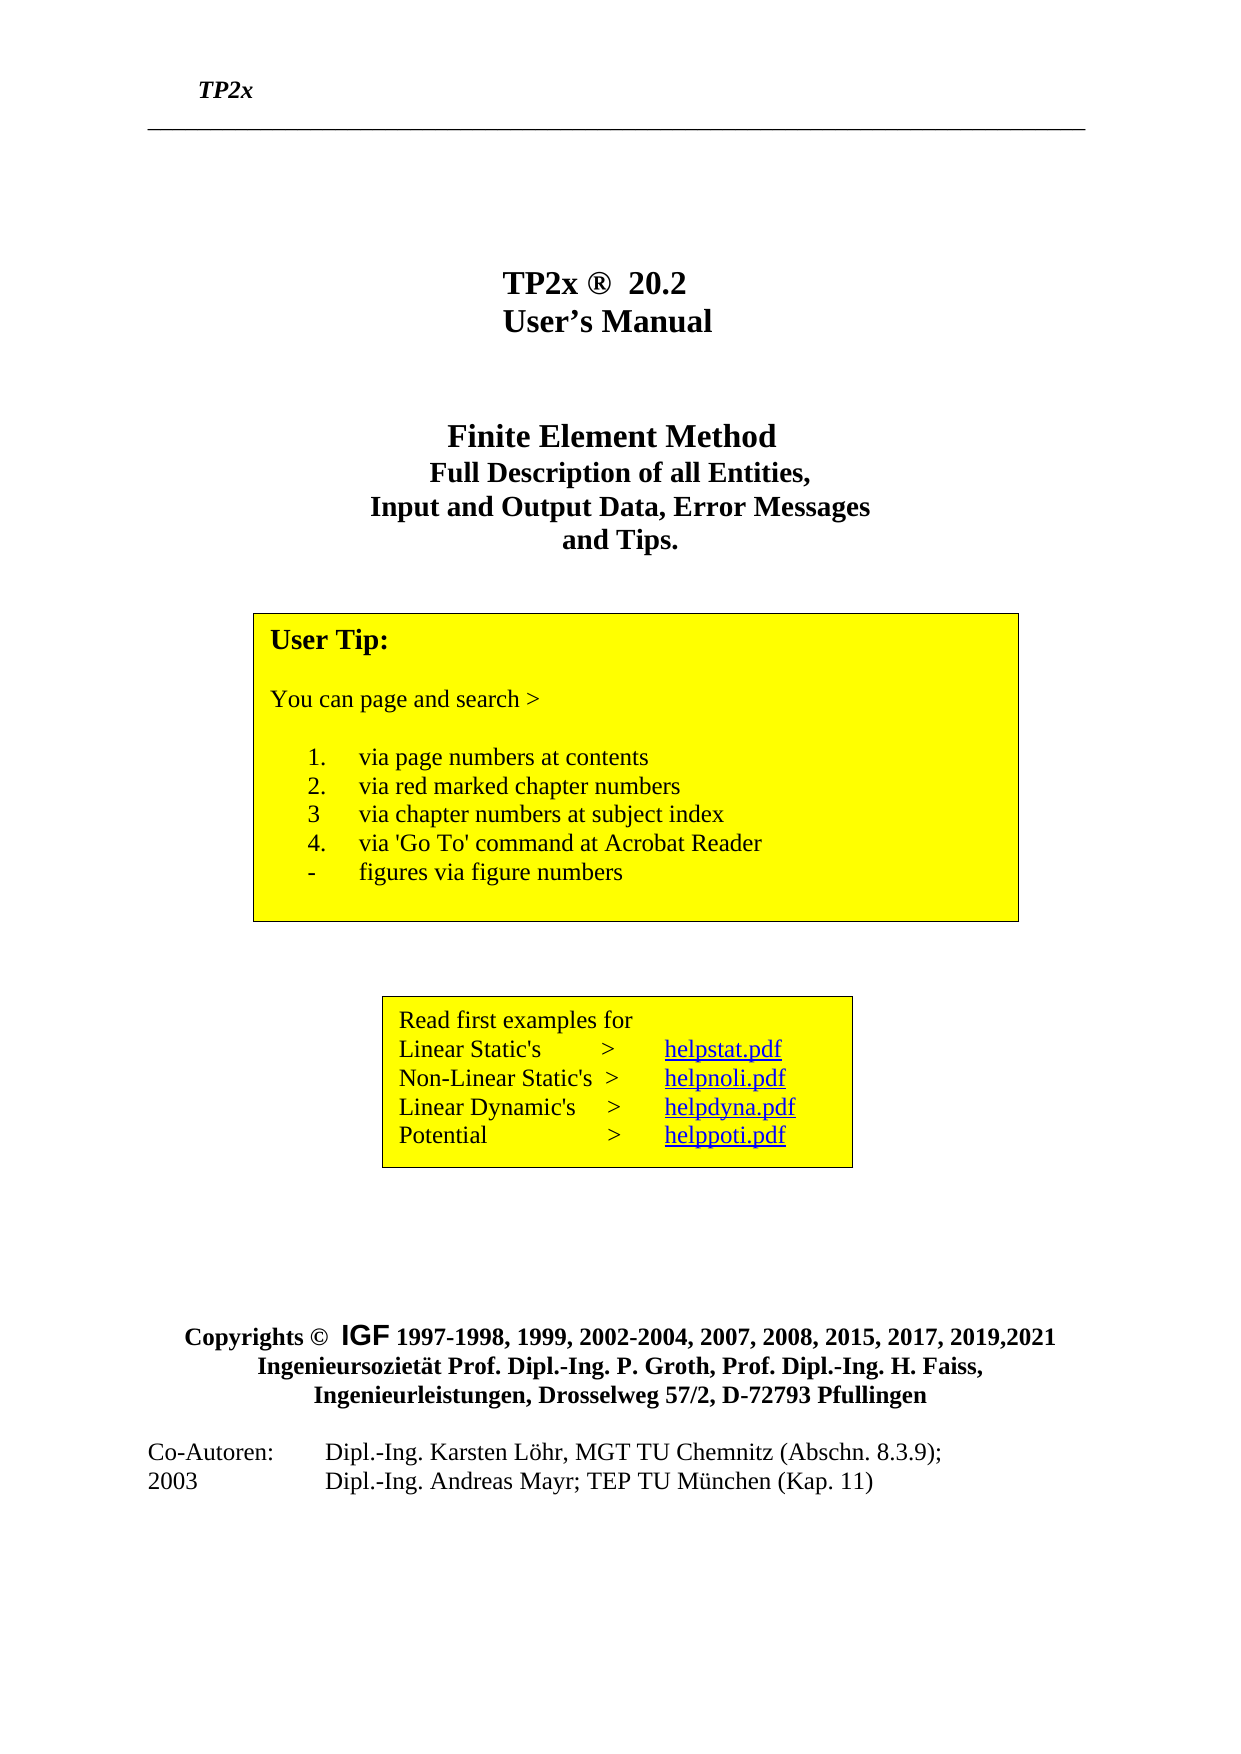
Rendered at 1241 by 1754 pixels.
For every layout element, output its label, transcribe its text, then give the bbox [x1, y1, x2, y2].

text Input and Output Data, Error Messages [148, 489, 1092, 522]
list 2. via red marked chapter numbers [270, 771, 1003, 799]
text Co-Autoren: Dipl.-Ing. Karsten Löhr, MGT TU Chemnitz (Abschn. 8.3.9); [148, 1437, 1092, 1466]
text Ingenieurleistungen, Drosselweg 57/2, D-72793 Pfullingen [148, 1380, 1092, 1409]
text Ingenieursozietät Prof. Dipl.-Ing. P. Groth, Prof. Dipl.-Ing. H. Faiss, [148, 1351, 1092, 1380]
text User’s Manual [148, 302, 1092, 340]
text Potential > helppoti.pdf [398, 1120, 837, 1149]
text Read first examples for [398, 1005, 837, 1034]
list 1. via page numbers at contents [270, 742, 1003, 771]
text Finite Element Method [148, 417, 1092, 455]
text Full Description of all Entities, [148, 455, 1092, 489]
text 2003 Dipl.-Ing. Andreas Mayr; TEP TU München (Kap. 11) [148, 1466, 1092, 1495]
text User Tip: [270, 622, 1003, 656]
list 3 via chapter numbers at subject index [270, 799, 1003, 828]
text Linear Static's > helpstat.pdf [398, 1034, 837, 1063]
text Copyrights © IGF 1997-1998, 1999, 2002-2004, 2007, 2008, 2015, 2017, 2019,2021 [148, 1318, 1092, 1351]
text Linear Dynamic's > helpdyna.pdf [398, 1092, 837, 1120]
text TP2x ® 20.2 [148, 263, 1092, 302]
list - figures via figure numbers [270, 857, 1003, 886]
text and Tips. [148, 522, 1092, 556]
text Non-Linear Static's > helpnoli.pdf [398, 1063, 837, 1092]
text You can page and search > [270, 684, 1003, 713]
list 4. via 'Go To' command at Acrobat Reader [270, 828, 1003, 857]
